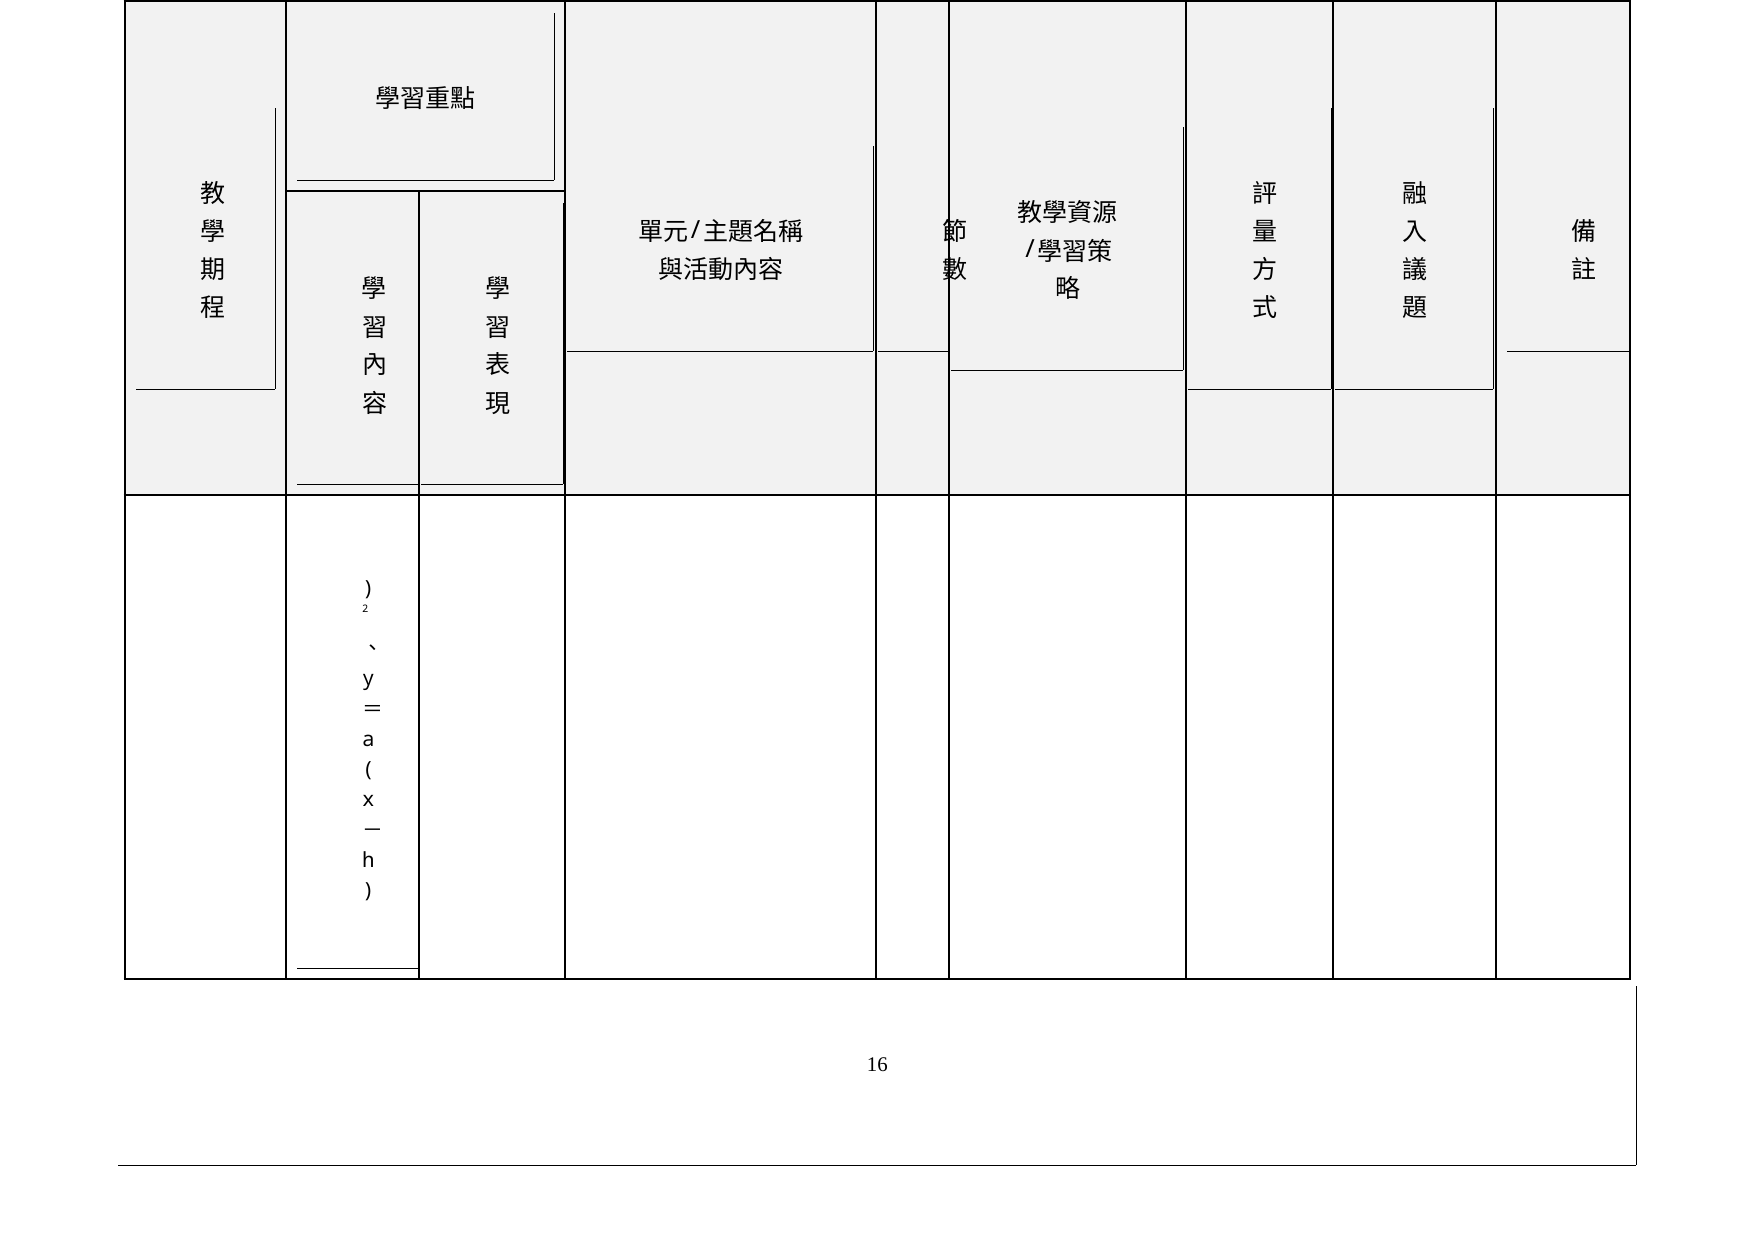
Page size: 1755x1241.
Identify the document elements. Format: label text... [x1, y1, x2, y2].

table_header 學習重點 [287, 2, 564, 190]
table_cell 1-1基本二次函數圖形 1.認識二次函數，並求得函數值。 2.透過方格紙的描點方式，繪製y＝ax2的圖形。 3.由二次函數y＝ax2的圖形，觀察其圖形開口方向、圖形有最高（低）點與對稱軸方程式。 [566, 496, 875, 978]
table_cell [1334, 496, 1495, 978]
table_cell [1497, 496, 1629, 978]
table_cell [420, 496, 564, 978]
table_header 教學資源/學習策略 [950, 2, 1185, 494]
table_cell 4 [877, 496, 948, 978]
table_header 教學期程 [126, 2, 285, 494]
table_cell [126, 496, 285, 978]
table_header 單元/主題名稱與活動內容 [566, 2, 875, 494]
table_cell )2、y＝a(x－h) [287, 496, 418, 978]
table_cell 學習內容 [287, 192, 418, 494]
table_cell 平面類： 1.學習單 2.備課用書 3.南一課本後附件 數位類： 1.教學光碟 2.備課資源光碟 [950, 496, 1185, 978]
table_cell [1187, 496, 1332, 978]
table_cell 學習表現 [420, 192, 564, 494]
table_header 評量方式 [1187, 2, 1332, 494]
table_header 融入議題 [1334, 2, 1495, 494]
table_header 備註 [1497, 2, 1629, 494]
table_header 節數 [877, 2, 948, 494]
